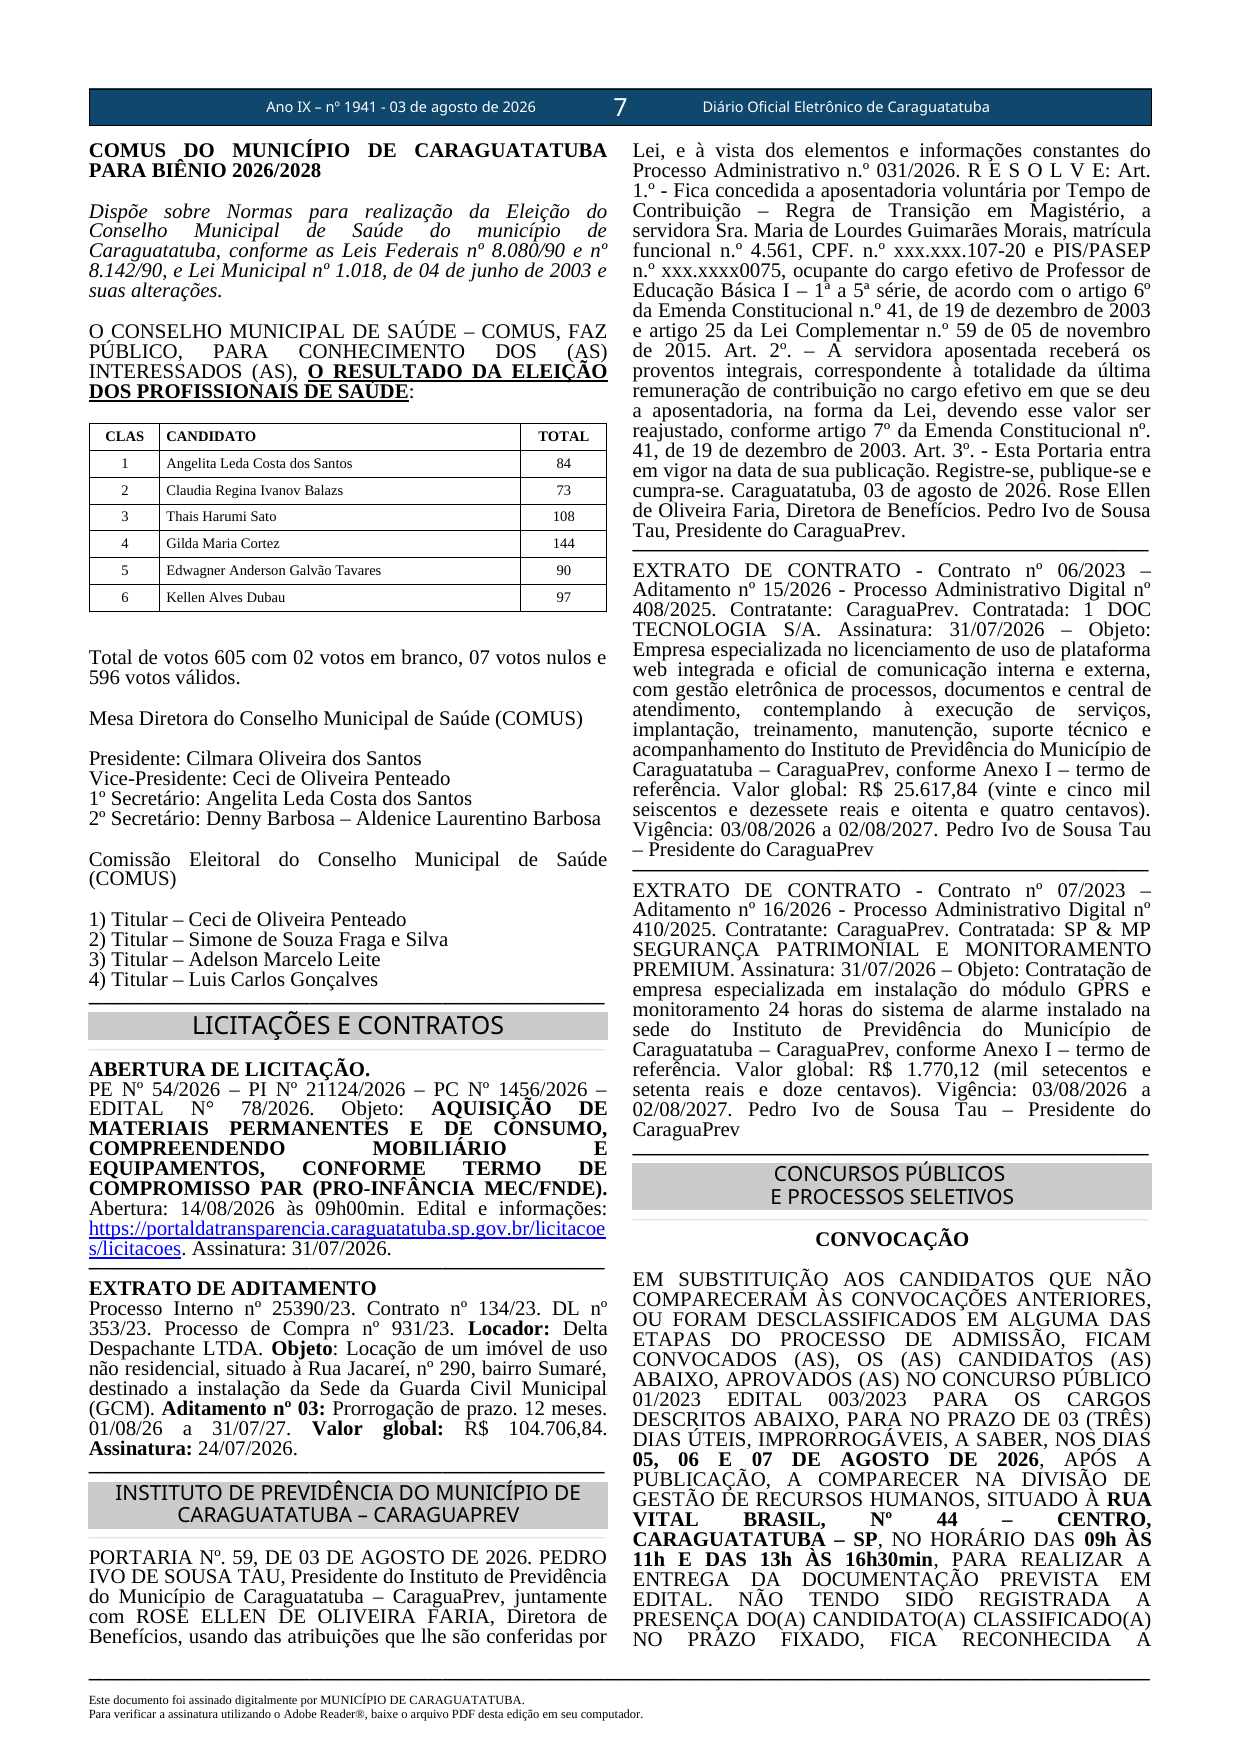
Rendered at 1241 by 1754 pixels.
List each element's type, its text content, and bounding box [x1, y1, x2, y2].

table_cell 3 [90, 505, 159, 530]
text ─────────────────────────────────── [88, 1529, 608, 1549]
text ABERTURA DE LICITAÇÃO. [88, 1060, 608, 1080]
text ─────────────────────────────────── [88, 1040, 608, 1060]
table_cell Thais Harumi Sato [160, 505, 520, 530]
text Total de votos 605 com 02 votos em branco, 07 votos nulos e 596 votos válidos. [88, 649, 608, 689]
text CONCURSOS PÚBLICOS E PROCESSOS SELETIVOS [632, 1163, 1152, 1210]
text COMUS DO MUNICÍPIO DE CARAGUATATUBA PARA BIÊNIO 2026/2028 [88, 142, 608, 182]
text Mesa Diretora do Conselho Municipal de Saúde (COMUS) [88, 709, 608, 729]
text Dispõe sobre Normas para realização da Eleição do Conselho Municipal de Saúde do município de Caraguatatuba, conforme as Leis Federais nº 8.080/90 e nº 8.142/90, e Lei Municipal nº 1.018, de 04 de junho de 2003 e suas alterações. [88, 202, 608, 302]
table_cell Claudia Regina Ivanov Balazs [160, 478, 520, 504]
table_cell 1 [90, 451, 159, 477]
text Lei, e à vista dos elementos e informações constantes do Processo Administrativo n.º 031/2026. R E S O L V E: Art. 1.º - Fica concedida a aposentadoria voluntária por Tempo de Contribuição – Regra de Transição em Magistério, a servidora Sra. Maria de Lourdes Guimarães Morais, matrícula funcional n.º 4.561, CPF. n.º xxx.xxx.107-20 e PIS/PASEP n.º xxx.xxxx0075, ocupante do cargo efetivo de Professor de Educação Básica I – 1ª a 5ª série, de acordo com o artigo 6º da Emenda Constitucional n.º 41, de 19 de dezembro de 2003 e artigo 25 da Lei Complementar n.º 59 de 05 de novembro de 2015. Art. 2º. – A servidora aposentada receberá os proventos integrais, correspondente à totalidade da última remuneração de contribuição no cargo efetivo em que se deu a aposentadoria, na forma da Lei, devendo esse valor ser reajustado, conforme artigo 7º da Emenda Constitucional nº. 41, de 19 de dezembro de 2003. Art. 3º. - Esta Portaria entra em vigor na data de sua publicação. Registre-se, publique-se e cumpra-se. Caraguatatuba, 03 de agosto de 2026. Rose Ellen de Oliveira Faria, Diretora de Benefícios. Pedro Ivo de Sousa Tau, Presidente do CaraguaPrev. [632, 142, 1152, 542]
table_cell 144 [521, 531, 606, 557]
text ─────────────────────────────────── [632, 1141, 1152, 1163]
text ─────────────────────────────────── [88, 1260, 608, 1280]
text ─────────────────────────────────── [632, 861, 1152, 881]
table_cell 90 [521, 558, 606, 584]
table_header CLAS [90, 424, 159, 450]
text Processo Interno nº 25390/23. Contrato nº 134/23. DL nº 353/23. Processo de Compra nº 931/23. Locador: Delta Despachante LTDA. Objeto: Locação de um imóvel de uso não residencial, situado à Rua Jacareí, nº 290, bairro Sumaré, destinado a instalação da Sede da Guarda Civil Municipal (GCM). Aditamento nº 03: Prorrogação de prazo. 12 meses. 01/08/26 a 31/07/27. Valor global: R$ 104.706,84. Assinatura: 24/07/2026. [88, 1300, 608, 1460]
text EXTRATO DE CONTRATO - Contrato nº 07/2023 – Aditamento nº 16/2026 - Processo Administrativo Digital nº 410/2025. Contratante: CaraguaPrev. Contratada: SP & MP SEGURANÇA PATRIMONIAL E MONITORAMENTO PREMIUM. Assinatura: 31/07/2026 – Objeto: Contratação de empresa especializada em instalação do módulo GPRS e monitoramento 24 horas do sistema de alarme instalado na sede do Instituto de Previdência do Município de Caraguatatuba – CaraguaPrev, conforme Anexo I – termo de referência. Valor global: R$ 1.770,12 (mil setecentos e setenta reais e doze centavos). Vigência: 03/08/2026 a 02/08/2027. Pedro Ivo de Sousa Tau – Presidente do CaraguaPrev [632, 881, 1152, 1141]
text PORTARIA Nº. 59, DE 03 DE AGOSTO DE 2026. PEDRO IVO DE SOUSA TAU, Presidente do Instituto de Previdência do Município de Caraguatatuba – CaraguaPrev, juntamente com ROSE ELLEN DE OLIVEIRA FARIA, Diretora de Benefícios, usando das atribuições que lhe são conferidas por [88, 1549, 608, 1648]
text 1º Secretário: Angelita Leda Costa dos Santos [88, 790, 608, 809]
table_header TOTAL [521, 424, 606, 450]
table_cell Kellen Alves Dubau [160, 585, 520, 611]
table_cell 108 [521, 505, 606, 530]
table_cell 84 [521, 451, 606, 477]
table_header CANDIDATO [160, 424, 520, 450]
text 2º Secretário: Denny Barbosa – Aldenice Laurentino Barbosa [88, 809, 608, 829]
text ─────────────────────────────────── [88, 990, 608, 1012]
text Instituto de Previdência do Município de Caraguatatuba – CaraguaPrev [88, 1482, 608, 1529]
text 2) Titular – Simone de Souza Fraga e Silva [88, 931, 608, 950]
text 1) Titular – Ceci de Oliveira Penteado [88, 911, 608, 931]
table_cell Angelita Leda Costa dos Santos [160, 451, 520, 477]
text CONVOCAÇÃO [632, 1230, 1152, 1250]
text ─────────────────────────────────── [632, 1210, 1152, 1230]
text Vice-Presidente: Ceci de Oliveira Penteado [88, 770, 608, 790]
text EXTRATO DE ADITAMENTO [88, 1280, 608, 1300]
table_cell 73 [521, 478, 606, 504]
text ─────────────────────────────────── [632, 542, 1152, 562]
text EM SUBSTITUIÇÃO AOS CANDIDATOS QUE NÃO COMPARECERAM ÀS CONVOCAÇÕES ANTERIORES, OU FORAM DESCLASSIFICADOS EM ALGUMA DAS ETAPAS DO PROCESSO DE ADMISSÃO, FICAM CONVOCADOS (AS), OS (AS) CANDIDATOS (AS) ABAIXO, APROVADOS (AS) NO CONCURSO PÚBLICO 01/2023 EDITAL 003/2023 PARA OS CARGOS DESCRITOS ABAIXO, PARA NO PRAZO DE 03 (TRÊS) DIAS ÚTEIS, IMPRORROGÁVEIS, A SABER, NOS DIAS 05, 06 E 07 DE AGOSTO DE 2026, APÓS A PUBLICAÇÃO, A COMPARECER NA DIVISÃO DE GESTÃO DE RECURSOS HUMANOS, SITUADO À RUA VITAL BRASIL, Nº 44 – CENTRO, CARAGUATATUBA – SP, NO HORÁRIO DAS 09h ÀS 11h E DAS 13h ÀS 16h30min, PARA REALIZAR A ENTREGA DA DOCUMENTAÇÃO PREVISTA EM EDITAL. NÃO TENDO SIDO REGISTRADA A PRESENÇA DO(A) CANDIDATO(A) CLASSIFICADO(A) NO PRAZO FIXADO, FICA RECONHECIDA A [632, 1271, 1152, 1651]
table_cell 6 [90, 585, 159, 611]
text EXTRATO DE CONTRATO - Contrato nº 06/2023 – Aditamento nº 15/2026 - Processo Administrativo Digital nº 408/2025. Contratante: CaraguaPrev. Contratada: 1 DOC TECNOLOGIA S/A. Assinatura: 31/07/2026 – Objeto: Empresa especializada no licenciamento de uso de plataforma web integrada e oficial de comunicação interna e externa, com gestão eletrônica de processos, documentos e central de atendimento, contemplando à execução de serviços, implantação, treinamento, manutenção, suporte técnico e acompanhamento do Instituto de Previdência do Município de Caraguatatuba – CaraguaPrev, conforme Anexo I – termo de referência. Valor global: R$ 25.617,84 (vinte e cinco mil seiscentos e dezessete reais e oitenta e quatro centavos). Vigência: 03/08/2026 a 02/08/2027. Pedro Ivo de Sousa Tau – Presidente do CaraguaPrev [632, 562, 1152, 861]
text Comissão Eleitoral do Conselho Municipal de Saúde (COMUS) [88, 850, 608, 890]
text Presidente: Cilmara Oliveira dos Santos [88, 750, 608, 770]
text 4) Titular – Luis Carlos Gonçalves [88, 970, 608, 990]
table_cell 2 [90, 478, 159, 504]
text O CONSELHO MUNICIPAL DE SAÚDE – COMUS, FAZ PÚBLICO, PARA CONHECIMENTO DOS (AS) INTERESSADOS (AS), O RESULTADO DA ELEIÇÃO DOS PROFISSIONAIS DE SAÚDE: [88, 323, 608, 403]
table_cell 97 [521, 585, 606, 611]
table_cell 4 [90, 531, 159, 557]
text 3) Titular – Adelson Marcelo Leite [88, 950, 608, 970]
text PE Nº 54/2026 – PI Nº 21124/2026 – PC Nº 1456/2026 – EDITAL N° 78/2026. Objeto: AQUISIÇÃO DE MATERIAIS PERMANENTES E DE CONSUMO, COMPREENDENDO MOBILIÁRIO E EQUIPAMENTOS, CONFORME TERMO DE COMPROMISSO PAR (PRO-INFÂNCIA MEC/FNDE). Abertura: 14/08/2026 às 09h00min. Edital e informações: https://portaldatransparencia.caraguatatuba.sp.gov.br/licitacoes/licitacoes. Assinatura: 31/07/2026. [88, 1080, 608, 1260]
text LICITAÇÕES E CONTRATOS [88, 1012, 608, 1040]
text ─────────────────────────────────── [88, 1460, 608, 1482]
table_cell Edwagner Anderson Galvão Tavares [160, 558, 520, 584]
table_cell Gilda Maria Cortez [160, 531, 520, 557]
table_cell 5 [90, 558, 159, 584]
